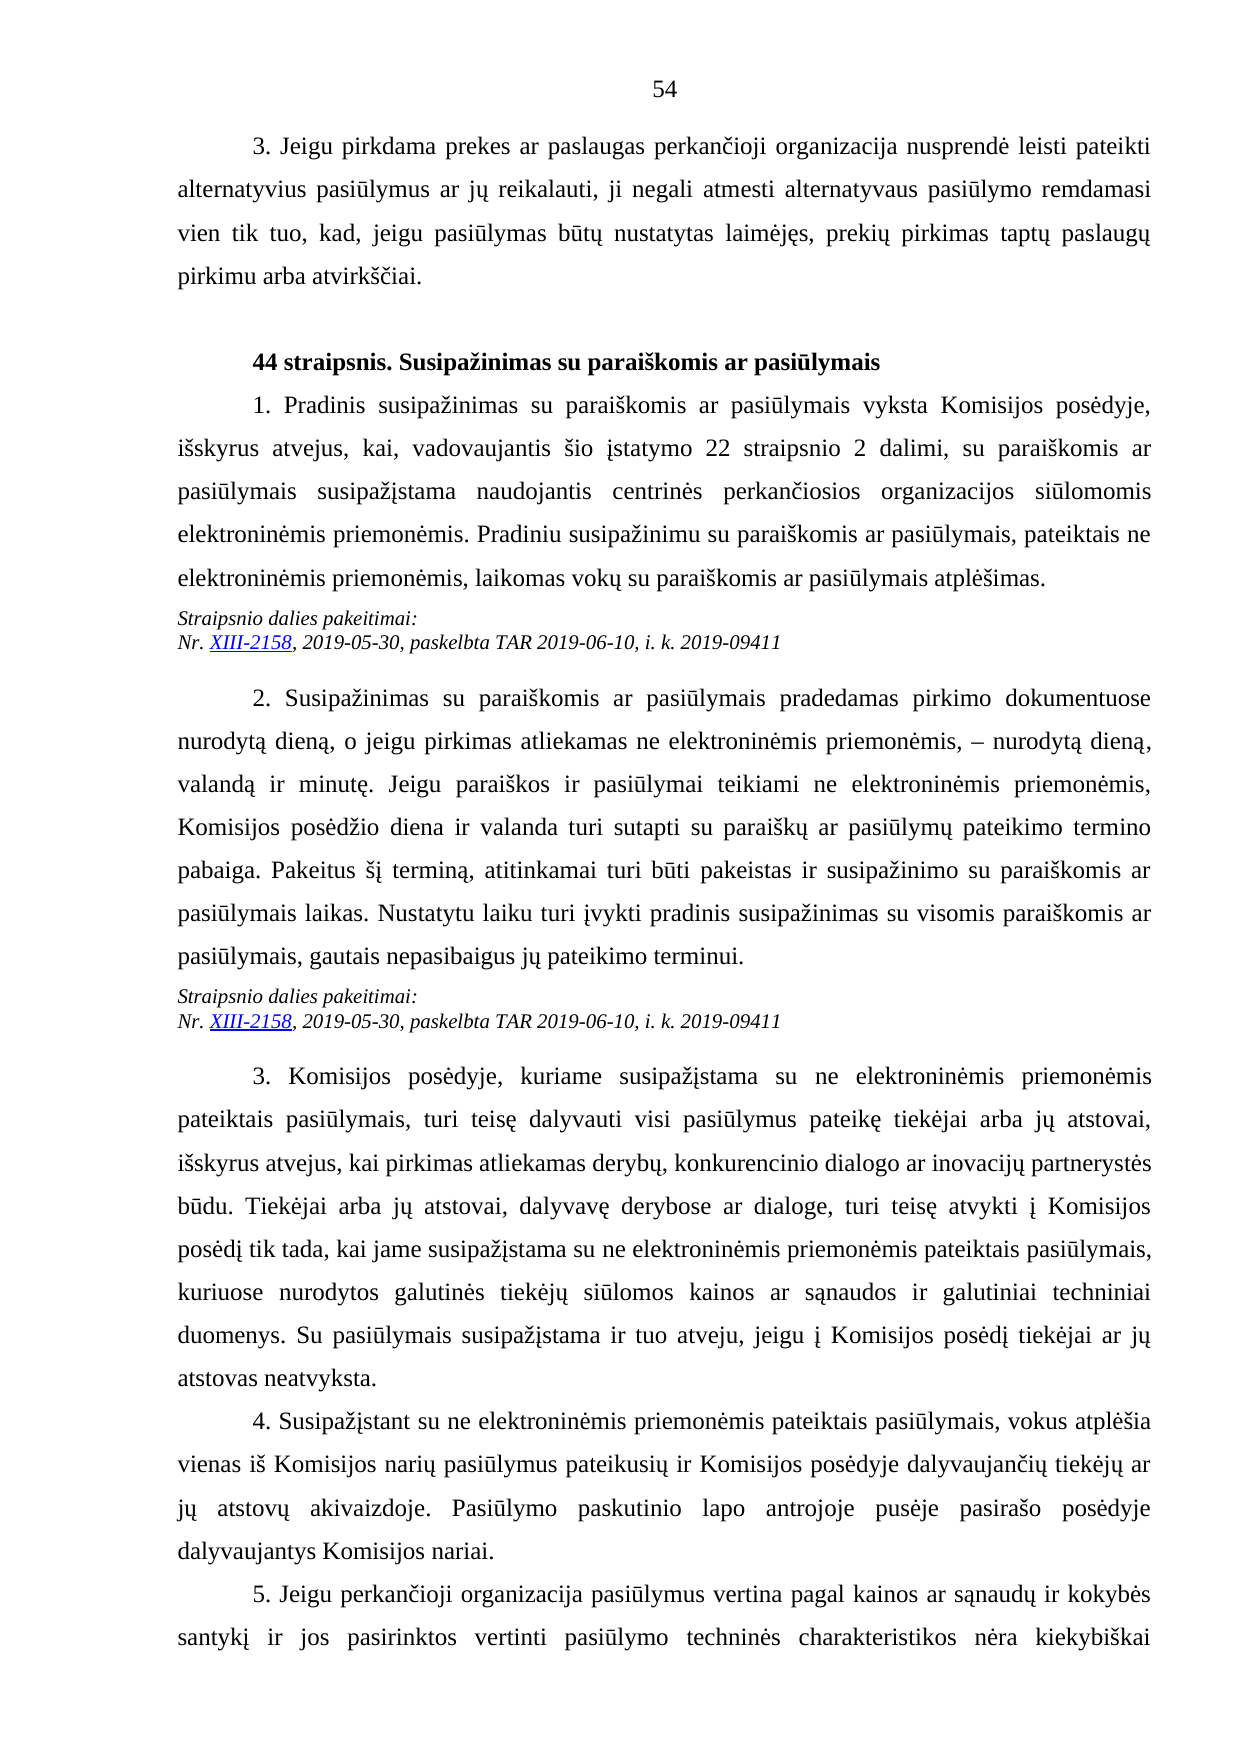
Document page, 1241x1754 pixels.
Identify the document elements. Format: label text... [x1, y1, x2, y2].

text 1. Pradinis susipažinimas su paraiškomis ar pasiūlymais vyksta Komisijos posėdyje, išskyrus atvejus, kai, vadovaujantis šio įstatymo 22 straipsnio 2 dalimi, su paraiškomis ar pasiūlymais susipažįstama naudojantis centrinės perkančiosios organizacijos siūlomomis elektroninėmis priemonėmis. Pradiniu susipažinimu su paraiškomis ar pasiūlymais, pateiktais ne elektroninėmis priemonėmis, laikomas vokų su paraiškomis ar pasiūlymais atplėšimas. [177, 390, 1152, 591]
text 4. Susipažįstant su ne elektroninėmis priemonėmis pateiktais pasiūlymais, vokus atplėšia vienas iš Komisijos narių pasiūlymus pateikusių ir Komisijos posėdyje dalyvaujančių tiekėjų ar jų atstovų akivaizdoje. Pasiūlymo paskutinio lapo antrojoje pusėje pasirašo posėdyje dalyvaujantys Komisijos nariai. [177, 1406, 1152, 1564]
text Straipsnio dalies pakeitimai: [177, 606, 1152, 630]
text 3. Jeigu pirkdama prekes ar paslaugas perkančioji organizacija nusprendė leisti pateikti alternatyvius pasiūlymus ar jų reikalauti, ji negali atmesti alternatyvaus pasiūlymo remdamasi vien tik tuo, kad, jeigu pasiūlymas būtų nustatytas laimėjęs, prekių pirkimas taptų paslaugų pirkimu arba atvirkščiai. [177, 131, 1152, 289]
text Straipsnio dalies pakeitimai: [177, 984, 1152, 1008]
text 2. Susipažinimas su paraiškomis ar pasiūlymais pradedamas pirkimo dokumentuose nurodytą dieną, o jeigu pirkimas atliekamas ne elektroninėmis priemonėmis, – nurodytą dieną, valandą ir minutę. Jeigu paraiškos ir pasiūlymai teikiami ne elektroninėmis priemonėmis, Komisijos posėdžio diena ir valanda turi sutapti su paraiškų ar pasiūlymų pateikimo termino pabaiga. Pakeitus šį terminą, atitinkamai turi būti pakeistas ir susipažinimo su paraiškomis ar pasiūlymais laikas. Nustatytu laiku turi įvykti pradinis susipažinimas su visomis paraiškomis ar pasiūlymais, gautais nepasibaigus jų pateikimo terminui. [177, 683, 1152, 970]
text 5. Jeigu perkančioji organizacija pasiūlymus vertina pagal kainos ar sąnaudų ir kokybės santykį ir jos pasirinktos vertinti pasiūlymo techninės charakteristikos nėra kiekybiškai [177, 1579, 1152, 1651]
text Nr. XIII-2158, 2019-05-30, paskelbta TAR 2019-06-10, i. k. 2019-09411 [177, 630, 1152, 654]
text 44 straipsnis. Susipažinimas su paraiškomis ar pasiūlymais [177, 347, 1152, 376]
text Nr. XIII-2158, 2019-05-30, paskelbta TAR 2019-06-10, i. k. 2019-09411 [177, 1008, 1152, 1033]
text 3. Komisijos posėdyje, kuriame susipažįstama su ne elektroninėmis priemonėmis pateiktais pasiūlymais, turi teisę dalyvauti visi pasiūlymus pateikę tiekėjai arba jų atstovai, išskyrus atvejus, kai pirkimas atliekamas derybų, konkurencinio dialogo ar inovacijų partnerystės būdu. Tiekėjai arba jų atstovai, dalyvavę derybose ar dialoge, turi teisę atvykti į Komisijos posėdį tik tada, kai jame susipažįstama su ne elektroninėmis priemonėmis pateiktais pasiūlymais, kuriuose nurodytos galutinės tiekėjų siūlomos kainos ar sąnaudos ir galutiniai techniniai duomenys. Su pasiūlymais susipažįstama ir tuo atveju, jeigu į Komisijos posėdį tiekėjai ar jų atstovas neatvyksta. [177, 1061, 1152, 1392]
